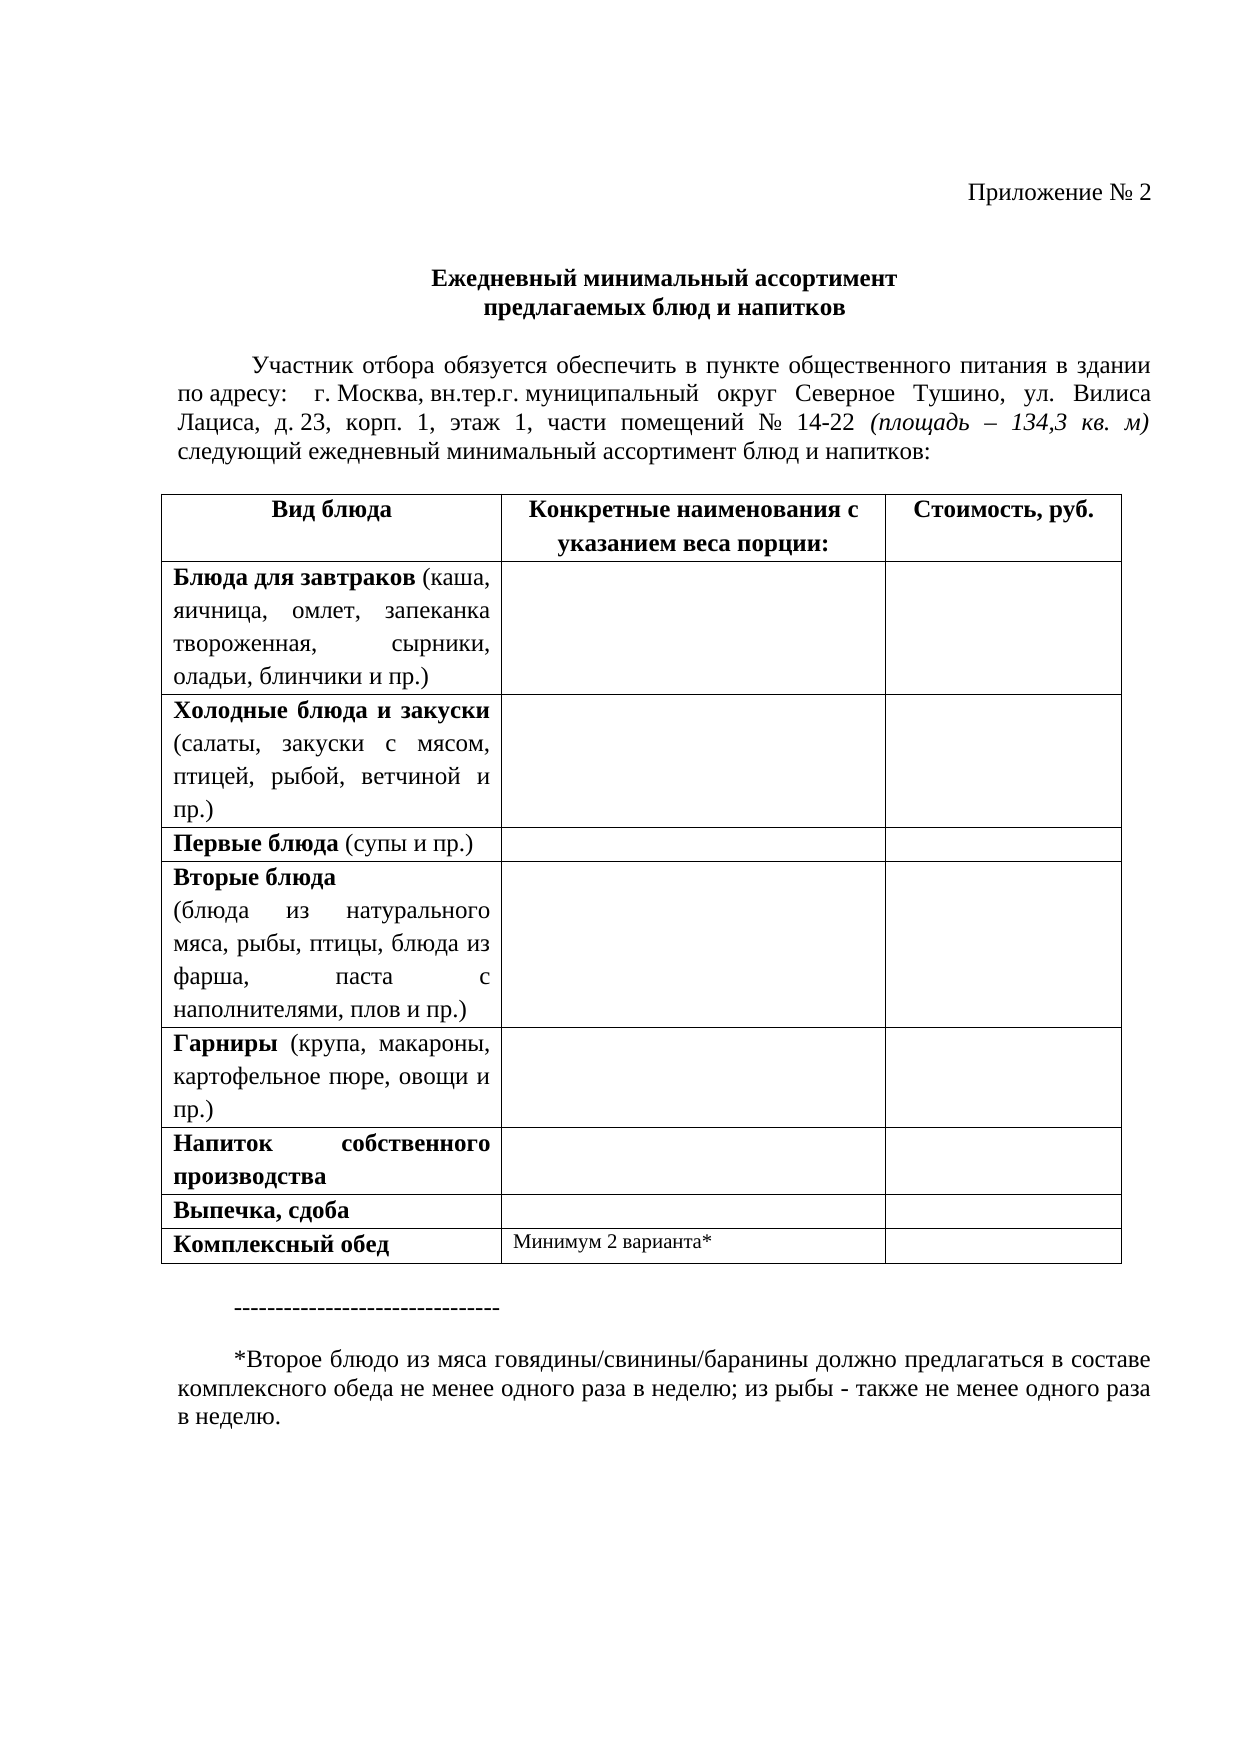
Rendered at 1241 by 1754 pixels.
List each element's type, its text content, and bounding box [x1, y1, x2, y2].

table_cell [502, 695, 885, 827]
table_cell Минимум 2 варианта* [502, 1229, 885, 1262]
table_cell [502, 862, 885, 1027]
table_cell [502, 562, 885, 694]
table_cell [502, 1028, 885, 1127]
table_cell [886, 1195, 1121, 1228]
table_cell [886, 828, 1121, 861]
table_cell [886, 1028, 1121, 1127]
table_cell Гарниры (крупа, макароны, картофельное пюре, овощи и пр.) [162, 1028, 501, 1127]
table_cell Блюда для завтраков (каша, яичница, омлет, запеканка твороженная, сырники, оладьи, блинчики и пр.) [162, 562, 501, 694]
text предлагаемых блюд и напитков [177, 292, 1152, 321]
table_cell Холодные блюда и закуски (салаты, закуски с мясом, птицей, рыбой, ветчиной и пр.) [162, 695, 501, 827]
table_cell Первые блюда (супы и пр.) [162, 828, 501, 861]
table_cell Комплексный обед [162, 1229, 501, 1262]
table_cell [886, 562, 1121, 694]
text Приложение № 2 [177, 177, 1152, 206]
table_cell Вторые блюда (блюда из натурального мяса, рыбы, птицы, блюда из фарша, паста с наполнителями, плов и пр.) [162, 862, 501, 1027]
text *Второе блюдо из мяса говядины/свинины/баранины должно предлагаться в составе комплексного обеда не менее одного раза в неделю; из рыбы - также не менее одного раза в неделю. [177, 1344, 1152, 1430]
table_cell [886, 862, 1121, 1027]
text Участник отбора обязуется обеспечить в пункте общественного питания в здании по адресу: г. Москва, вн.тер.г. муниципальный округ Северное Тушино, ул. Вилиса Лациса, д. 23, корп. 1, этаж 1, части помещений № 14-22 (площадь – 134,3 кв. м) следующий ежедневный минимальный ассортимент блюд и напитков: [177, 350, 1152, 465]
table_cell [502, 1195, 885, 1228]
table_cell [886, 695, 1121, 827]
text -------------------------------- [177, 1292, 1152, 1321]
table_header Стоимость, руб. [886, 495, 1121, 561]
table_cell [502, 1128, 885, 1194]
table_cell Выпечка, сдоба [162, 1195, 501, 1228]
table_cell [502, 828, 885, 861]
table_cell [886, 1229, 1121, 1262]
table_header Конкретные наименования с указанием веса порции: [502, 495, 885, 561]
text Ежедневный минимальный ассортимент [177, 263, 1152, 292]
table_cell [886, 1128, 1121, 1194]
table_header Вид блюда [162, 495, 501, 561]
table_cell Напиток собственного производства [162, 1128, 501, 1194]
